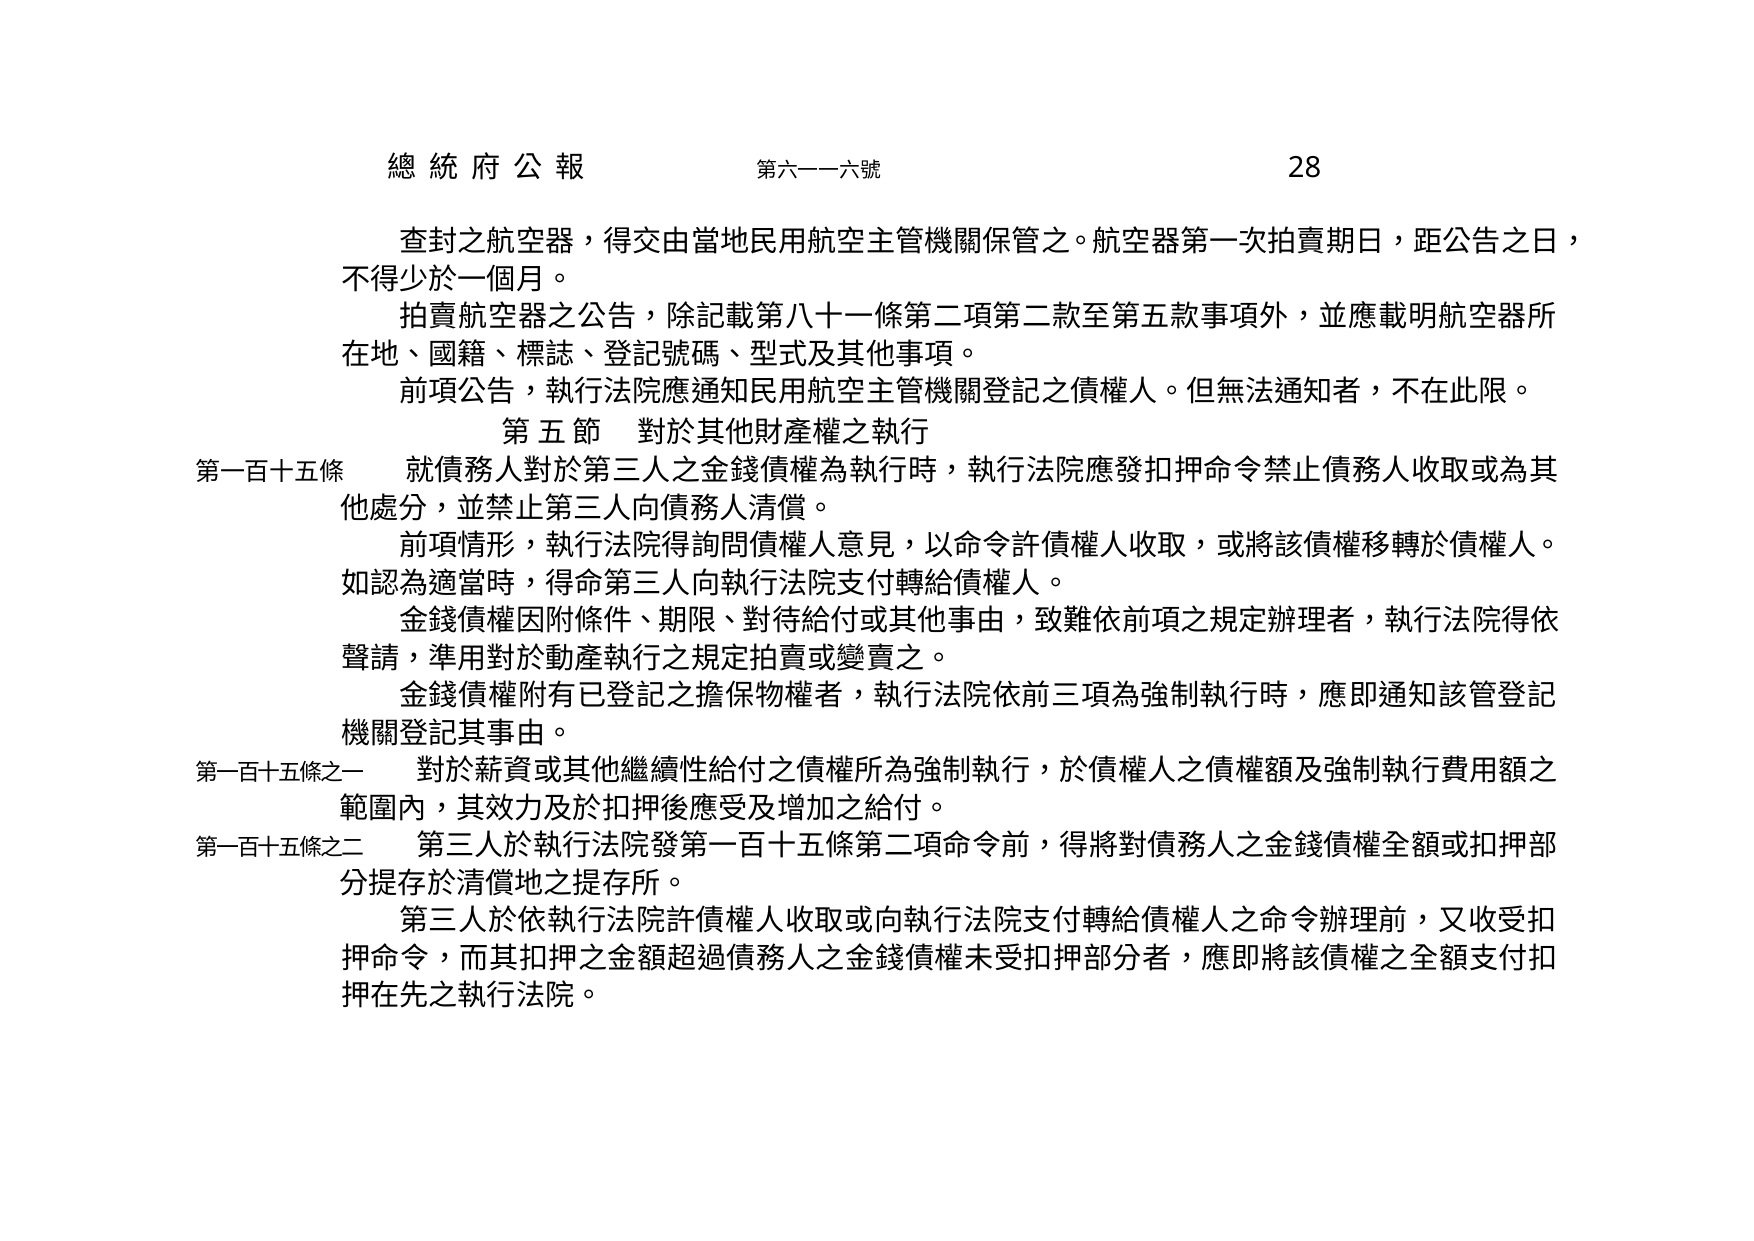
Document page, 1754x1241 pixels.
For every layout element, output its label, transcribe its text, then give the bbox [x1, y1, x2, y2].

text 第一百十五條之一 對於薪資或其他繼續性給付之債權所為強制執行，於債權人之債權額及強制執行費用額之範圍內，其效力及於扣押後應受及增加之給付。 [195, 751, 1559, 826]
text 金錢債權因附條件、期限、對待給付或其他事由，致難依前項之規定辦理者，執行法院得依聲請，準用對於動產執行之規定拍賣或變賣之。 [341, 601, 1559, 676]
text 金錢債權附有已登記之擔保物權者，執行法院依前三項為強制執行時，應即通知該管登記機關登記其事由。 [341, 676, 1559, 751]
text 第三人於依執行法院許債權人收取或向執行法院支付轉給債權人之命令辦理前，又收受扣押命令，而其扣押之金額超過債務人之金錢債權未受扣押部分者，應即將該債權之全額支付扣押在先之執行法院。 [341, 901, 1559, 1013]
text 查封之航空器，得交由當地民用航空主管機關保管之。航空器第一次拍賣期日，距公告之日，不得少於一個月。 [341, 222, 1559, 297]
text 前項情形，執行法院得詢問債權人意見，以命令許債權人收取，或將該債權移轉於債權人。如認為適當時，得命第三人向執行法院支付轉給債權人。 [341, 526, 1559, 601]
text 第一百十五條 就債務人對於第三人之金錢債權為執行時，執行法院應發扣押命令禁止債務人收取或為其他處分，並禁止第三人向債務人清償。 [195, 451, 1559, 526]
text 拍賣航空器之公告，除記載第八十一條第二項第二款至第五款事項外，並應載明航空器所在地、國籍、標誌、登記號碼、型式及其他事項。 [341, 297, 1559, 372]
text 第 五 節 對於其他財產權之執行 [457, 409, 1559, 451]
text 第一百十五條之二 第三人於執行法院發第一百十五條第二項命令前，得將對債務人之金錢債權全額或扣押部分提存於清償地之提存所。 [195, 826, 1559, 901]
text 前項公告，執行法院應通知民用航空主管機關登記之債權人。但無法通知者，不在此限。 [341, 372, 1559, 409]
